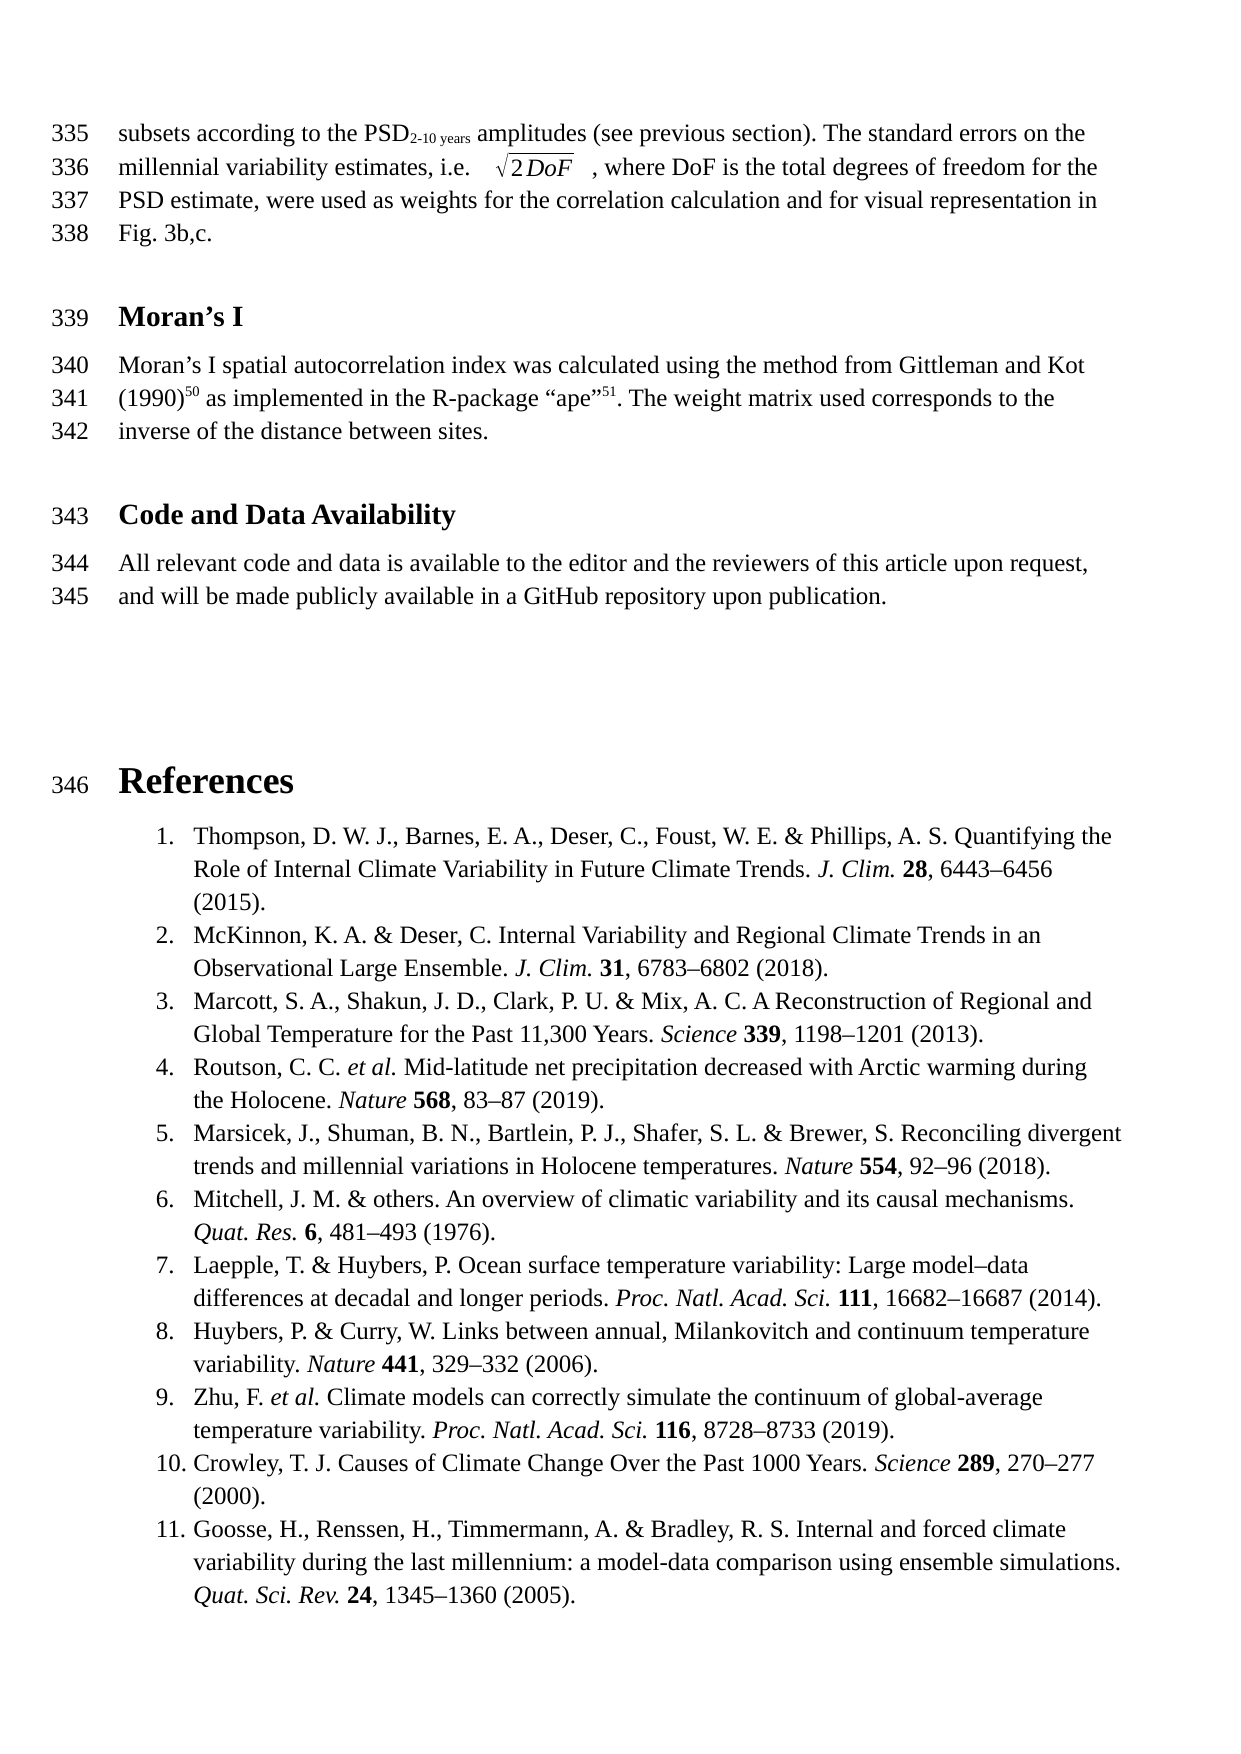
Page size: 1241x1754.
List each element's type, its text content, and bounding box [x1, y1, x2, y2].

list Mitchell, J. M. & others. An overview of climatic variability and its causal mechanisms. Quat. Res. 6, 481–493 (1976). [156, 1184, 1122, 1246]
list Huybers, P. & Curry, W. Links between annual, Milankovitch and continuum temperature variability. Nature 441, 329–332 (2006). [156, 1316, 1122, 1378]
text Moran’s I spatial autocorrelation index was calculated using the method from Gittleman and Kot (1990)50 as implemented in the R-package “ape”51. The weight matrix used corresponds to the inverse of the distance between sites. [118, 350, 1122, 445]
list Goosse, H., Renssen, H., Timmermann, A. & Bradley, R. S. Internal and forced climate variability during the last millennium: a model-data comparison using ensemble simulations. Quat. Sci. Rev. 24, 1345–1360 (2005). [156, 1514, 1122, 1609]
list McKinnon, K. A. & Deser, C. Internal Variability and Regional Climate Trends in an Observational Large Ensemble. J. Clim. 31, 6783–6802 (2018). [156, 920, 1122, 982]
list Marcott, S. A., Shakun, J. D., Clark, P. U. & Mix, A. C. A Reconstruction of Regional and Global Temperature for the Past 11,300 Years. Science 339, 1198–1201 (2013). [156, 986, 1122, 1048]
list Laepple, T. & Huybers, P. Ocean surface temperature variability: Large model–data differences at decadal and longer periods. Proc. Natl. Acad. Sci. 111, 16682–16687 (2014). [156, 1250, 1122, 1312]
subtitle Code and Data Availability [118, 497, 1122, 531]
list Crowley, T. J. Causes of Climate Change Over the Past 1000 Years. Science 289, 270–277 (2000). [156, 1448, 1122, 1510]
list Routson, C. C. et al. Mid-latitude net precipitation decreased with Arctic warming during the Holocene. Nature 568, 83–87 (2019). [156, 1052, 1122, 1114]
list Zhu, F. et al. Climate models can correctly simulate the continuum of global-average temperature variability. Proc. Natl. Acad. Sci. 116, 8728–8733 (2019). [156, 1382, 1122, 1444]
text subsets according to the PSD2-10 years amplitudes (see previous section). The standard errors on the millennial variability estimates, i.e. , where DoF is the total degrees of freedom for the PSD estimate, were used as weights for the correlation calculation and for visual representation in Fig. 3b,c. [118, 118, 1122, 247]
list Marsicek, J., Shuman, B. N., Bartlein, P. J., Shafer, S. L. & Brewer, S. Reconciling divergent trends and millennial variations in Holocene temperatures. Nature 554, 92–96 (2018). [156, 1118, 1122, 1180]
subtitle Moran’s I [118, 299, 1122, 333]
subtitle References [118, 758, 1122, 802]
text All relevant code and data is available to the editor and the reviewers of this article upon request, and will be made publicly available in a GitHub repository upon publication. [118, 548, 1122, 610]
list Thompson, D. W. J., Barnes, E. A., Deser, C., Foust, W. E. & Phillips, A. S. Quantifying the Role of Internal Climate Variability in Future Climate Trends. J. Clim. 28, 6443–6456 (2015). [156, 821, 1122, 916]
